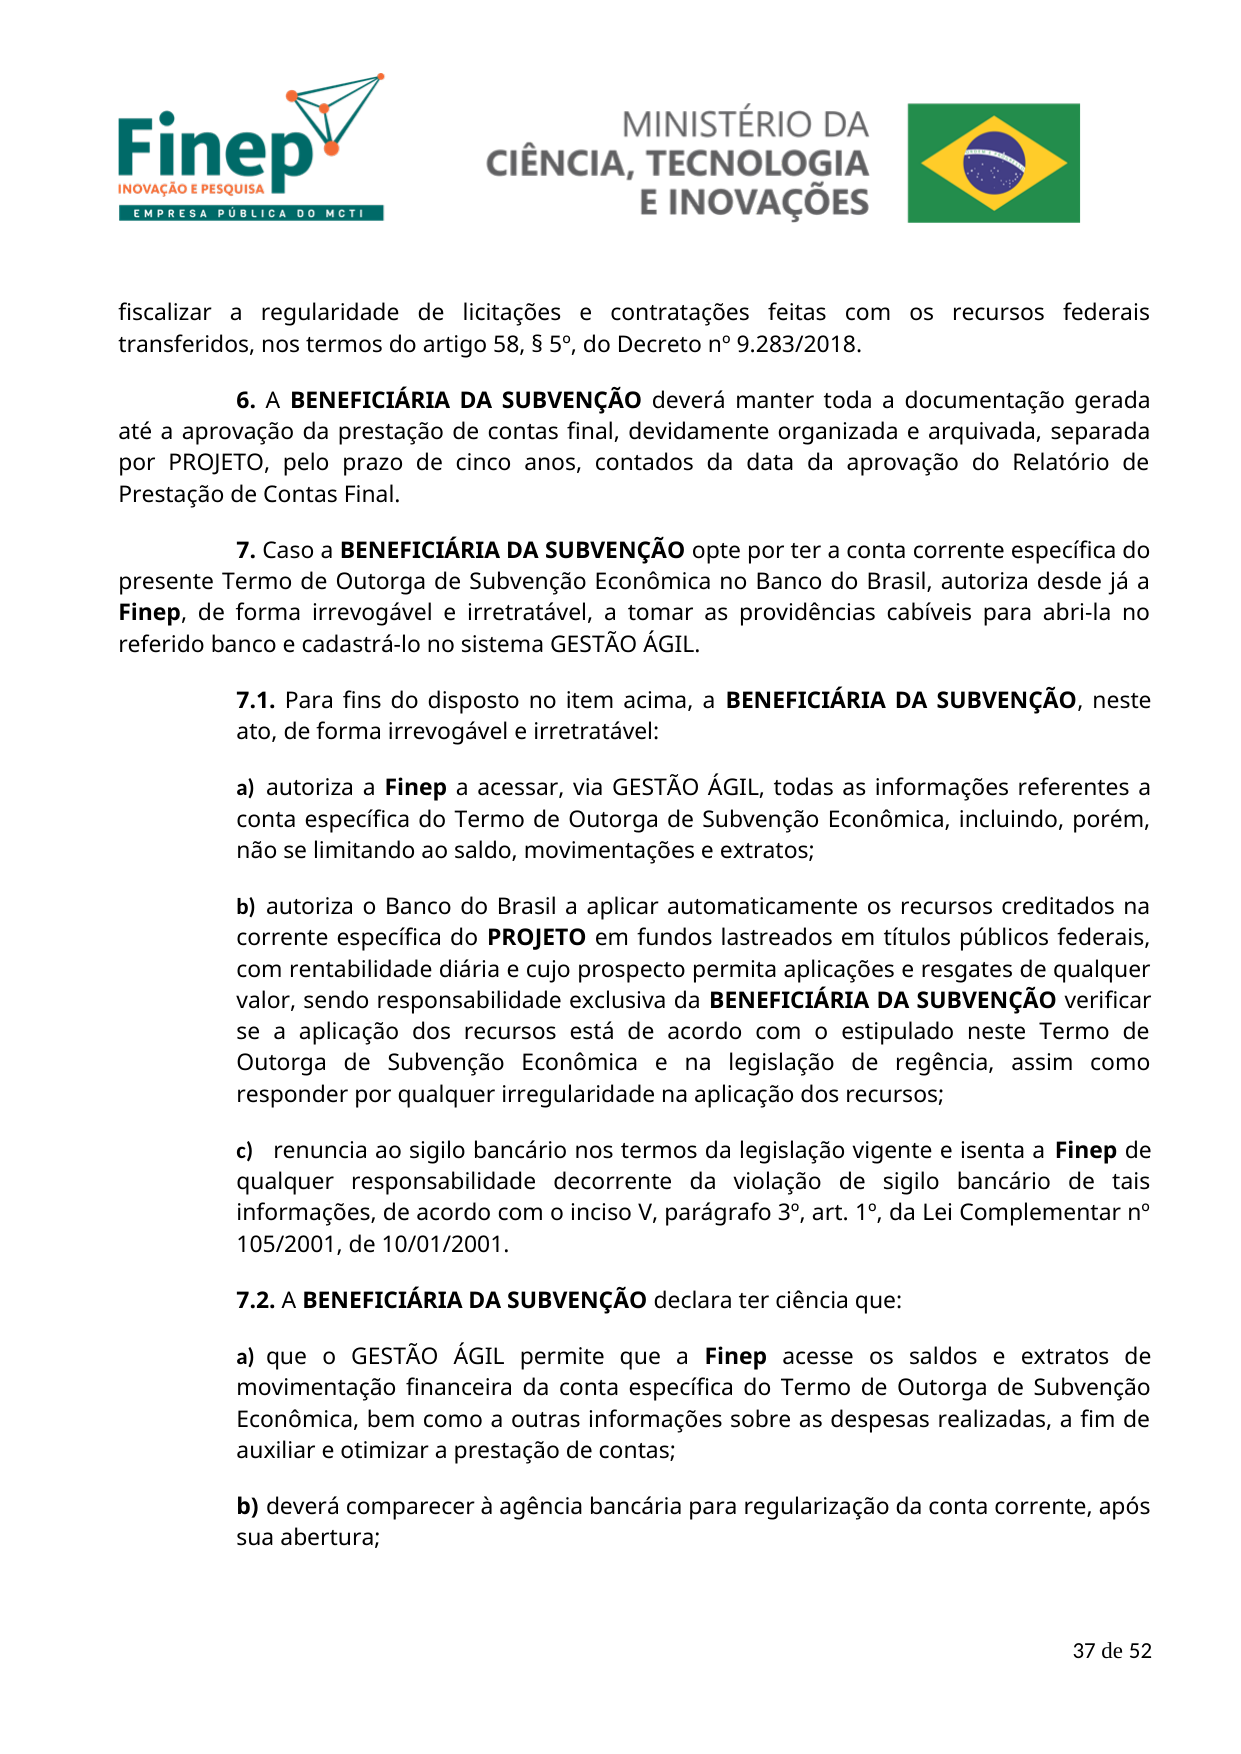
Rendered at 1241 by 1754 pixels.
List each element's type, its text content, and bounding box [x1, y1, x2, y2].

text 7. Caso a BENEFICIÁRIA DA SUBVENÇÃO opte por ter a conta corrente específica do presente Termo de Outorga de Subvenção Econômica no Banco do Brasil, autoriza desde já a Finep, de forma irrevogável e irretratável, a tomar as providências cabíveis para abri-la no referido banco e cadastrá-lo no sistema GESTÃO ÁGIL. [118, 534, 1152, 659]
text 7.2. A BENEFICIÁRIA DA SUBVENÇÃO declara ter ciência que: [236, 1284, 1152, 1315]
list autoriza a Finep a acessar, via GESTÃO ÁGIL, todas as informações referentes a conta específica do Termo de Outorga de Subvenção Econômica, incluindo, porém, não se limitando ao saldo, movimentações e extratos; [236, 771, 1152, 865]
list renuncia ao sigilo bancário nos termos da legislação vigente e isenta a Finep de qualquer responsabilidade decorrente da violação de sigilo bancário de tais informações, de acordo com o inciso V, parágrafo 3º, art. 1º, da Lei Complementar nº 105/2001, de 10/01/2001. [236, 1134, 1152, 1259]
text 6. A BENEFICIÁRIA DA SUBVENÇÃO deverá manter toda a documentação gerada até a aprovação da prestação de contas final, devidamente organizada e arquivada, separada por PROJETO, pelo prazo de cinco anos, contados da data da aprovação do Relatório de Prestação de Contas Final. [118, 384, 1152, 509]
text fiscalizar a regularidade de licitações e contratações feitas com os recursos federais transferidos, nos termos do artigo 58, § 5º, do Decreto nº 9.283/2018. [118, 296, 1152, 359]
text 7.1. Para fins do disposto no item acima, a BENEFICIÁRIA DA SUBVENÇÃO, neste ato, de forma irrevogável e irretratável: [236, 684, 1152, 746]
list deverá comparecer à agência bancária para regularização da conta corrente, após sua abertura; [236, 1490, 1152, 1553]
list autoriza o Banco do Brasil a aplicar automaticamente os recursos creditados na corrente específica do PROJETO em fundos lastreados em títulos públicos federais, com rentabilidade diária e cujo prospecto permita aplicações e resgates de qualquer valor, sendo responsabilidade exclusiva da BENEFICIÁRIA DA SUBVENÇÃO verificar se a aplicação dos recursos está de acordo com o estipulado neste Termo de Outorga de Subvenção Econômica e na legislação de regência, assim como responder por qualquer irregularidade na aplicação dos recursos; [236, 890, 1152, 1109]
list que o GESTÃO ÁGIL permite que a Finep acesse os saldos e extratos de movimentação financeira da conta específica do Termo de Outorga de Subvenção Econômica, bem como a outras informações sobre as despesas realizadas, a fim de auxiliar e otimizar a prestação de contas; [236, 1340, 1152, 1465]
